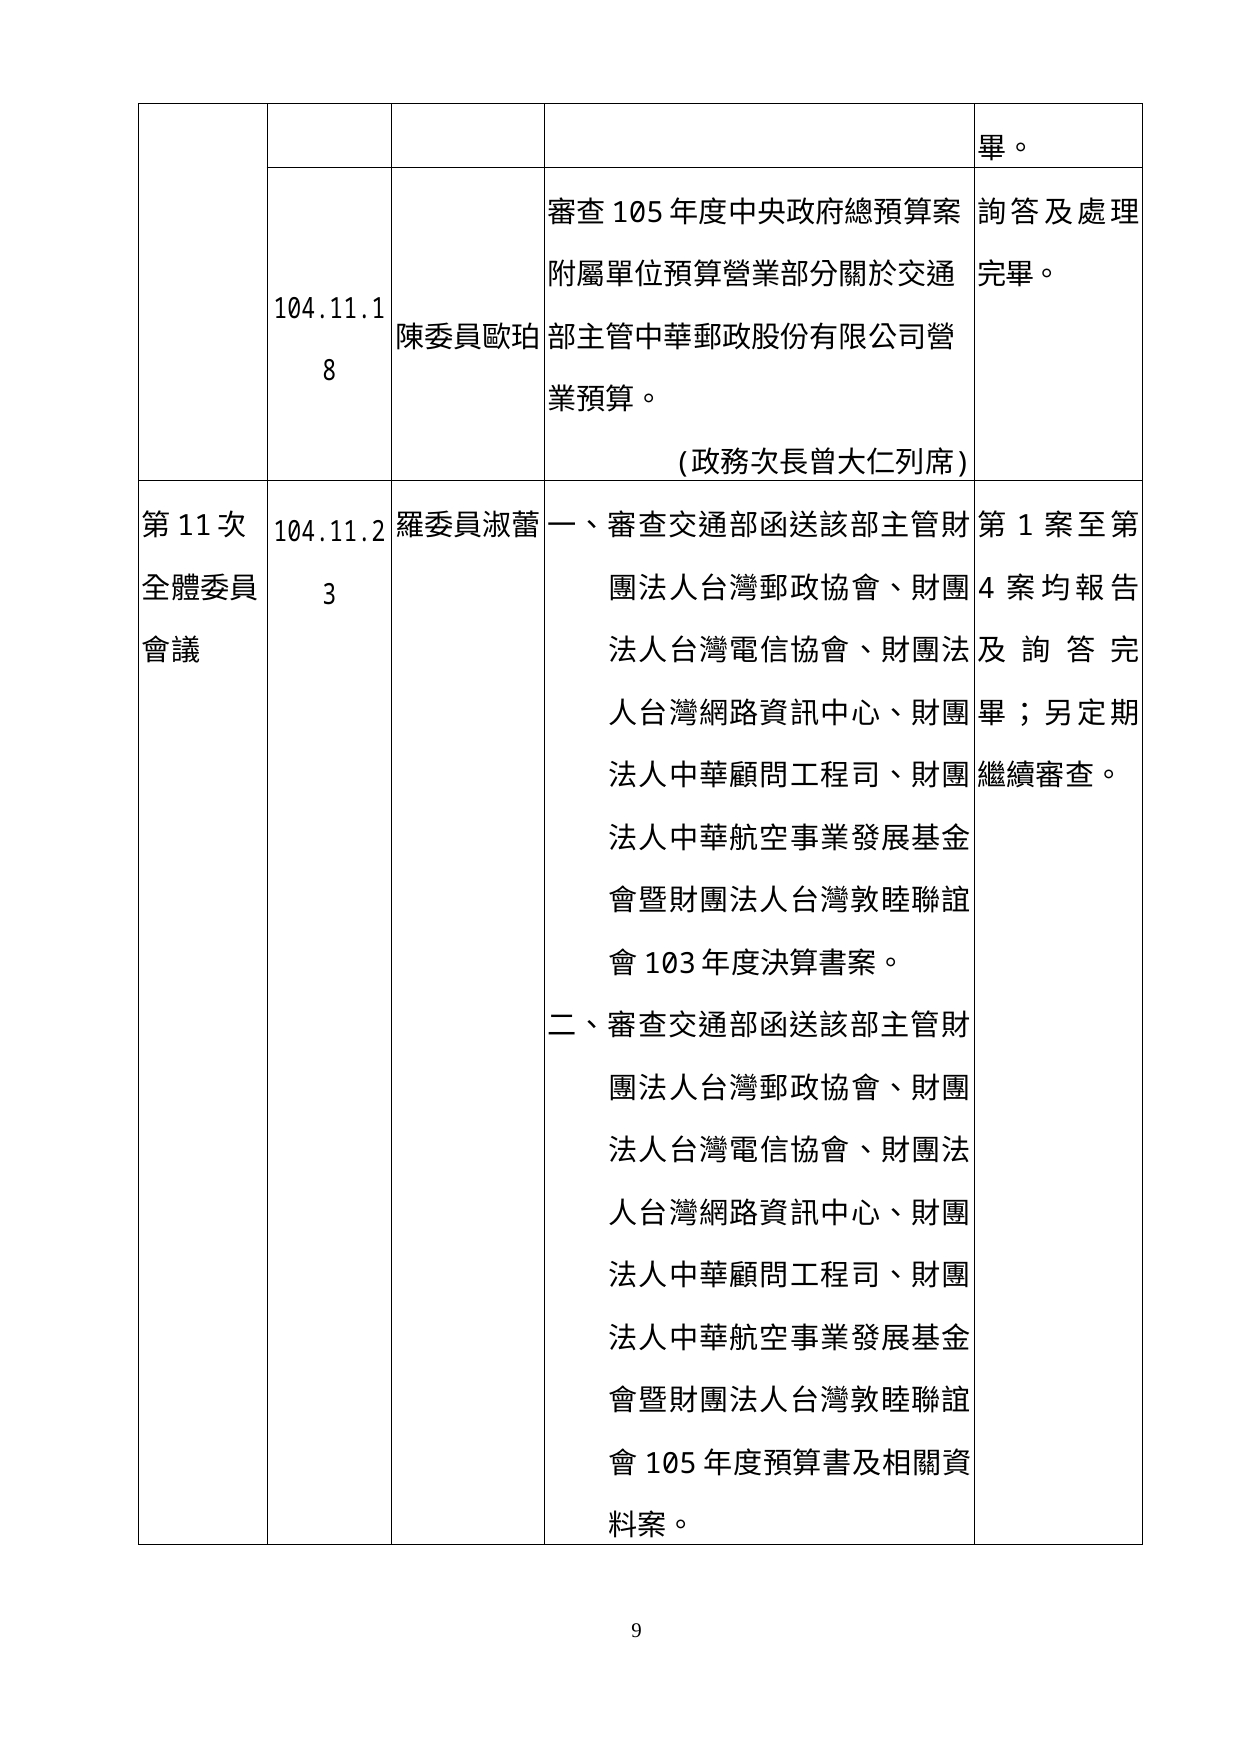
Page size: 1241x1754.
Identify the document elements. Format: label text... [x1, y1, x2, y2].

table_cell 畢。 [975, 104, 1142, 167]
table_cell 第11次 全體委員 會議 [139, 481, 267, 1544]
table_cell 104.11.23 [268, 481, 391, 1544]
table_cell 104.11.18 [268, 168, 391, 480]
table_cell [392, 104, 544, 167]
table_cell 陳委員歐珀 [392, 168, 544, 480]
table_cell [139, 104, 267, 480]
table_cell [545, 104, 974, 167]
table_cell 審查105年度中央政府總預算案附屬單位預算營業部分關於交通部主管中華郵政股份有限公司營業預算。 (政務次長曾大仁列席) [545, 168, 974, 480]
table_cell 一、審查交通部函送該部主管財團法人台灣郵政協會、財團法人台灣電信協會、財團法人台灣網路資訊中心、財團法人中華顧問工程司、財團法人中華航空事業發展基金會暨財團法人台灣敦睦聯誼會103年度決算書案。 二、審查交通部函送該部主管財團法人台灣郵政協會、財團法人台灣電信協會、財團法人台灣網路資訊中心、財團法人中華顧問工程司、財團法人中華航空事業發展基金會暨財團法人台灣敦睦聯誼會105年度預算書及相關資料案。 [545, 481, 974, 1544]
table_cell 詢答及處理完畢。 [975, 168, 1142, 480]
table_cell [268, 104, 391, 167]
table_cell 第1案至第4案均報告及詢答完畢；另定期繼續審查。 [975, 481, 1142, 1544]
table_cell 羅委員淑蕾 [392, 481, 544, 1544]
